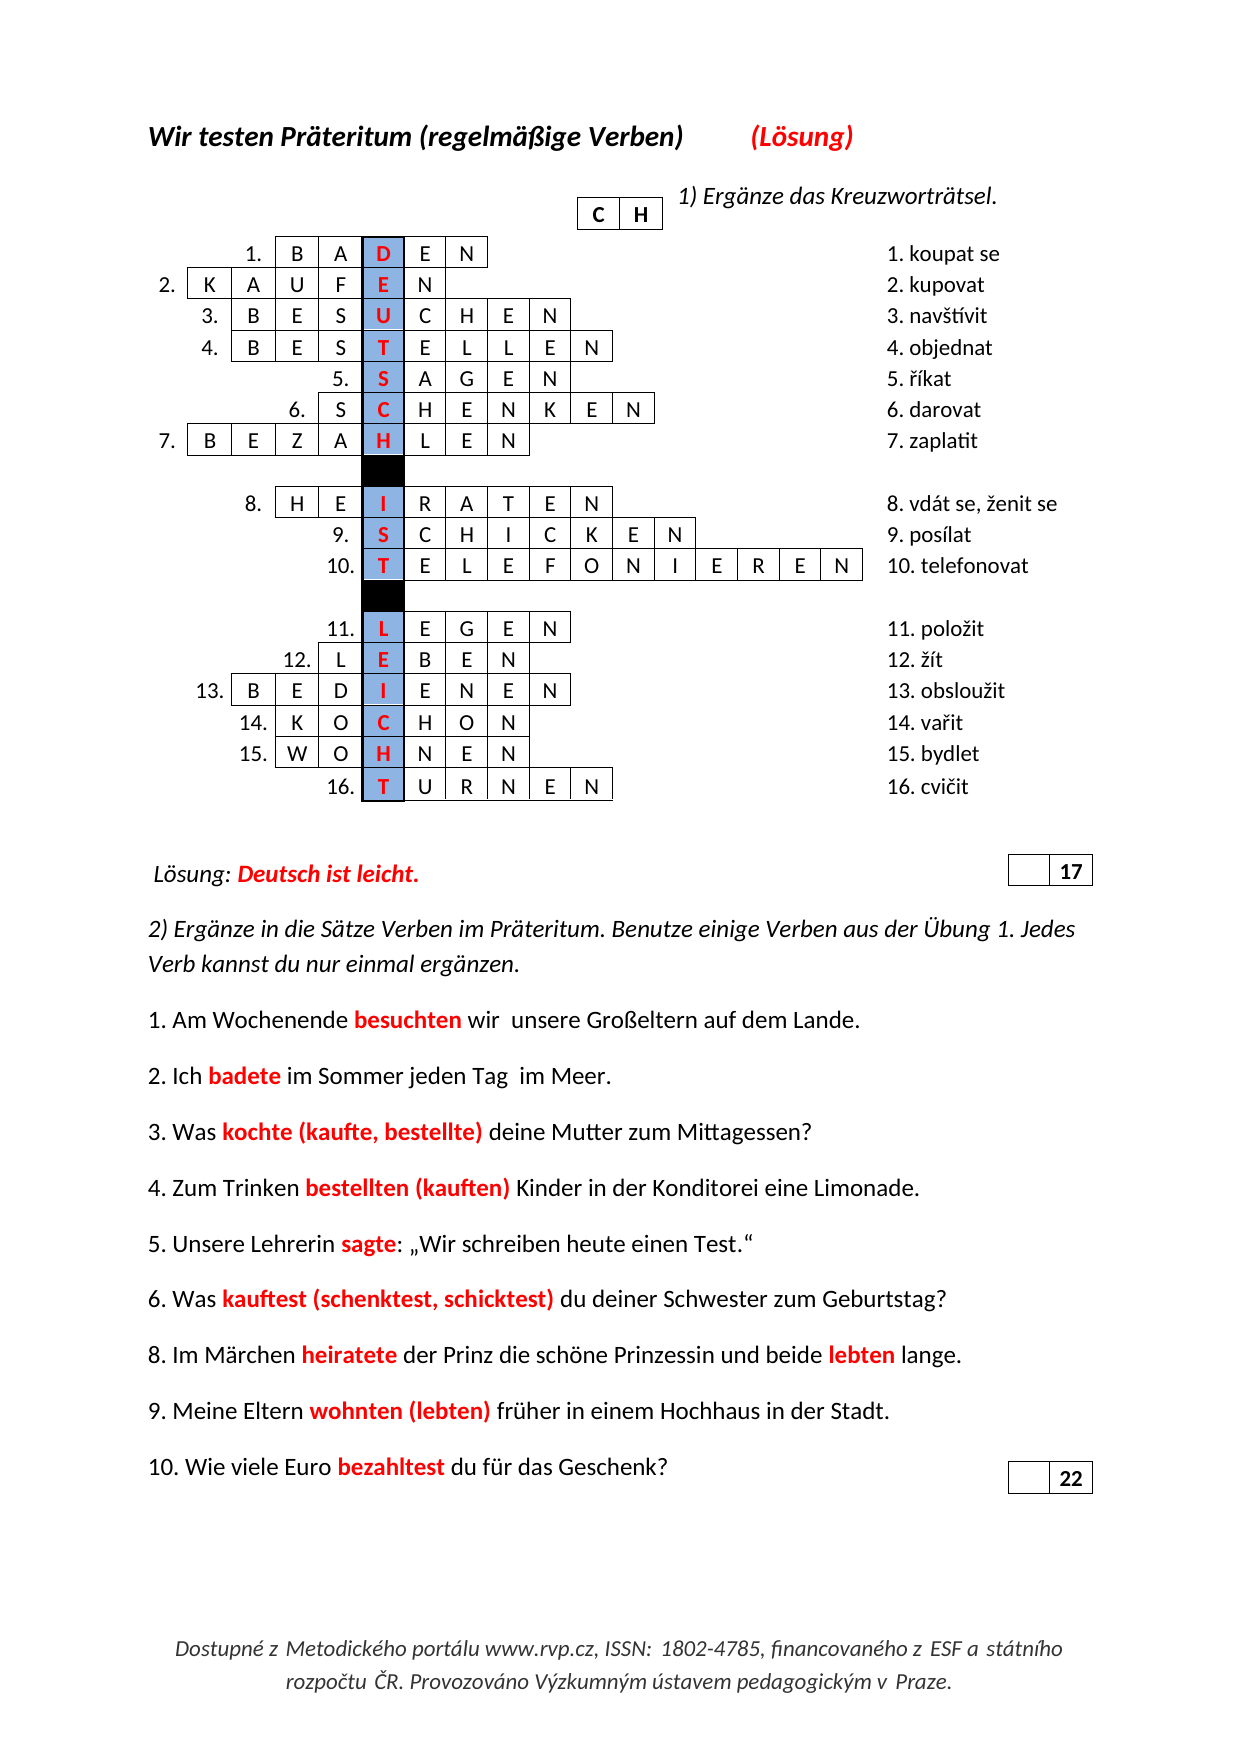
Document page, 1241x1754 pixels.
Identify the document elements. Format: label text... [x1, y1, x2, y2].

table_cell [696, 736, 737, 767]
table_cell [231, 362, 275, 392]
table_cell [188, 361, 231, 392]
table_cell [779, 705, 821, 736]
table_cell [821, 423, 862, 454]
table_cell [188, 456, 231, 486]
table_cell [779, 330, 821, 361]
table_cell [738, 611, 779, 642]
table_cell [779, 455, 821, 486]
table_cell N [530, 612, 570, 642]
table_cell K [188, 268, 231, 298]
table_cell S [319, 331, 361, 361]
table_cell [613, 486, 654, 517]
table_cell T [364, 549, 403, 579]
table_cell [696, 392, 737, 423]
table_cell [654, 486, 696, 517]
table_cell E [446, 737, 487, 767]
table_cell [529, 455, 571, 486]
text Lösung: Deutsch ist leicht. [148, 858, 1092, 888]
table_cell A [405, 362, 445, 392]
table_header A [319, 237, 361, 267]
table_cell R [405, 487, 445, 517]
table_cell S [319, 299, 361, 329]
table_cell [863, 611, 879, 642]
table_cell [231, 767, 275, 800]
table_cell 15. [231, 736, 275, 767]
table_header [863, 236, 879, 267]
table_cell [146, 517, 188, 548]
table_cell 6. darovat [879, 392, 1080, 423]
table_cell [738, 392, 779, 423]
table_cell [275, 580, 319, 611]
table_cell E [364, 643, 403, 673]
table_cell [654, 581, 696, 611]
table_cell 11. položit [879, 611, 1080, 642]
table_cell [779, 423, 821, 454]
table_cell [738, 736, 779, 767]
table_header N [446, 237, 487, 267]
table_cell [654, 267, 696, 298]
table_cell N [405, 268, 445, 298]
table_cell [613, 705, 654, 736]
table_cell [529, 581, 571, 611]
table_cell H [405, 393, 445, 423]
table_cell [231, 392, 275, 423]
table_cell [529, 267, 571, 298]
table_cell [654, 361, 696, 392]
table_cell T [364, 768, 403, 800]
table_cell 11. [319, 611, 361, 642]
table_cell L [405, 424, 445, 454]
table_cell I [364, 487, 403, 517]
table_cell L [319, 643, 361, 673]
table_cell [275, 548, 319, 579]
table_cell 4. [188, 330, 231, 361]
table_cell [738, 581, 779, 611]
table_cell [821, 330, 862, 361]
table_cell 7. [146, 423, 187, 454]
table_cell [446, 268, 487, 298]
table_cell [696, 298, 737, 329]
table_cell [696, 455, 737, 486]
table_cell [146, 330, 188, 361]
table_cell [231, 517, 275, 548]
table_cell [779, 736, 821, 767]
table_cell L [446, 331, 487, 361]
table_cell [405, 456, 446, 486]
table_header [738, 236, 779, 267]
table_header D [364, 238, 403, 267]
table_cell [275, 518, 319, 548]
table_cell [231, 611, 275, 642]
text 1) Ergänze das Kreuzworträtsel. [148, 180, 1092, 210]
table_header [488, 236, 529, 267]
table_cell [779, 267, 821, 298]
table_cell N [613, 393, 654, 423]
table_cell [188, 486, 231, 517]
table_cell E [276, 331, 318, 361]
table_cell [146, 455, 188, 486]
table_cell 14. vařit [879, 705, 1080, 736]
table_cell I [655, 549, 695, 579]
table_cell [446, 456, 487, 486]
table_cell S [364, 362, 403, 392]
table_cell E [613, 518, 654, 548]
table_cell [319, 580, 361, 611]
text 4. Zum Trinken bestellten (kauften) Kinder in der Konditorei eine Limonade. [148, 1172, 1092, 1202]
table_cell K [530, 393, 570, 423]
table_cell A [446, 487, 487, 517]
table_header 22 [1050, 1462, 1092, 1492]
table_cell [779, 298, 821, 329]
table_cell [364, 581, 403, 611]
table_cell [571, 362, 612, 392]
table_header [188, 236, 231, 267]
table_cell [821, 392, 862, 423]
table_cell L [364, 612, 403, 642]
table_cell [863, 705, 879, 736]
table_cell B [405, 643, 445, 673]
table_cell [738, 705, 779, 736]
table_cell Z [276, 424, 318, 454]
table_cell [654, 736, 696, 767]
table_cell E [276, 299, 318, 329]
table_cell [654, 673, 696, 704]
table_cell [655, 392, 696, 423]
table_cell F [530, 549, 570, 579]
table_cell N [405, 737, 445, 767]
table_cell N [488, 737, 529, 767]
table_cell [146, 298, 188, 329]
table_cell [613, 361, 654, 392]
table_cell O [319, 706, 361, 736]
table_cell H [364, 737, 403, 767]
table_cell E [488, 362, 529, 392]
table_cell [571, 611, 612, 642]
table_cell T [488, 487, 529, 517]
table_cell [654, 767, 696, 800]
table_cell [779, 517, 821, 548]
table_cell [188, 736, 231, 767]
table_cell E [488, 549, 529, 579]
table_cell [530, 736, 571, 767]
table_cell [613, 424, 654, 454]
table_cell 4. objednat [879, 330, 1080, 361]
table_cell [571, 642, 612, 673]
table_cell [821, 767, 862, 800]
table_cell [488, 581, 529, 611]
table_cell I [488, 518, 529, 548]
table_cell N [488, 643, 529, 673]
table_cell [405, 581, 446, 611]
table_cell [779, 767, 821, 800]
table_cell [146, 767, 188, 800]
table_cell H [446, 518, 487, 548]
table_cell [863, 580, 879, 611]
table_cell N [821, 549, 862, 579]
table_cell [879, 580, 1080, 611]
table_cell [863, 517, 879, 548]
table_cell [821, 267, 862, 298]
table_header [1009, 1462, 1049, 1492]
table_cell 5. [319, 362, 361, 392]
table_cell E [696, 549, 737, 579]
table_cell [188, 611, 231, 642]
table_cell A [232, 268, 275, 298]
table_cell [779, 392, 821, 423]
table_cell 10. telefonovat [879, 548, 1080, 579]
table_cell E [405, 674, 445, 704]
table_cell [188, 392, 231, 423]
table_cell [738, 673, 779, 704]
table_cell O [571, 549, 612, 579]
table_header C [578, 198, 619, 228]
table_cell [779, 486, 821, 517]
table_cell 8. vdát se, ženit se [879, 486, 1080, 517]
table_cell [696, 267, 737, 298]
table_cell [821, 517, 862, 548]
table_cell I [364, 674, 403, 704]
table_cell [863, 423, 879, 454]
table_cell N [488, 393, 529, 423]
table_cell [863, 392, 879, 423]
table_cell E [276, 674, 318, 704]
table_cell [696, 611, 737, 642]
table_cell [613, 642, 654, 673]
text 8. Im Märchen heiratete der Prinz die schöne Prinzessin und beide lebten lange. [148, 1339, 1092, 1370]
text Wir testen Präteritum (regelmäßige Verben) (Lösung) [148, 118, 1092, 154]
table_cell 12. žít [879, 642, 1080, 673]
table_cell E [780, 549, 820, 579]
table_cell E [319, 487, 361, 517]
table_header [821, 236, 862, 267]
table_cell H [446, 299, 487, 329]
table_cell 3. navštívit [879, 298, 1080, 329]
text 9. Meine Eltern wohnten (lebten) früher in einem Hochhaus in der Stadt. [148, 1395, 1092, 1426]
table_cell [571, 267, 612, 298]
table_cell U [276, 268, 318, 298]
table_cell 15. bydlet [879, 736, 1080, 767]
table_cell H [276, 487, 318, 517]
table_header [654, 236, 696, 267]
table_cell T [364, 331, 403, 361]
table_cell [146, 736, 188, 767]
table_cell H [405, 706, 445, 736]
table_cell [779, 581, 821, 611]
table_cell [613, 736, 654, 767]
table_cell 13. [188, 673, 231, 704]
table_cell [863, 361, 879, 392]
table_cell [821, 673, 862, 704]
table_cell [738, 298, 779, 329]
table_cell S [319, 393, 361, 423]
table_cell 16. cvičit [879, 767, 1080, 800]
table_cell [654, 705, 696, 736]
table_cell [654, 423, 696, 454]
table_header E [405, 237, 445, 267]
table_cell E [530, 331, 570, 361]
table_cell [275, 611, 319, 642]
table_cell [231, 580, 275, 611]
table_cell [879, 455, 1080, 486]
table_header [1009, 855, 1049, 885]
text 10. Wie viele Euro bezahltest du für das Geschenk? [148, 1451, 1092, 1482]
table_cell K [571, 518, 612, 548]
table_cell E [405, 612, 445, 642]
table_cell [696, 330, 737, 361]
table_cell [188, 767, 231, 800]
table_cell [275, 362, 319, 392]
table_cell [738, 423, 779, 454]
table_cell E [488, 612, 529, 642]
table_cell L [488, 331, 529, 361]
table_cell [738, 486, 779, 517]
text 3. Was kochte (kaufte, bestellte) deine Mutter zum Mittagessen? [148, 1116, 1092, 1147]
table_cell E [446, 393, 487, 423]
table_cell [696, 361, 737, 392]
table_cell [821, 736, 862, 767]
text 2. Ich badete im Sommer jeden Tag im Meer. [148, 1060, 1092, 1091]
table_cell [188, 580, 231, 611]
text 5. Unsere Lehrerin sagte: „Wir schreiben heute einen Test.“ [148, 1228, 1092, 1258]
table_cell E [529, 768, 571, 800]
table_cell [738, 330, 779, 361]
table_cell [146, 642, 188, 673]
table_cell N [488, 768, 529, 800]
table_header 17 [1050, 855, 1092, 885]
table_cell [613, 611, 654, 642]
table_cell 6. [275, 392, 318, 423]
table_cell 12. [275, 642, 318, 673]
table_cell [738, 517, 779, 548]
table_cell [863, 298, 879, 329]
table_cell [654, 298, 696, 329]
table_cell [821, 581, 862, 611]
table_cell [654, 642, 696, 673]
table_cell [863, 486, 879, 517]
table_cell K [276, 706, 318, 736]
table_cell [696, 581, 737, 611]
table_cell [571, 424, 612, 454]
table_cell 2. [146, 267, 187, 298]
table_cell 10. [319, 548, 361, 579]
table_cell [779, 361, 821, 392]
table_cell [571, 455, 612, 486]
table_cell [319, 456, 361, 486]
table_cell U [405, 768, 446, 800]
table_cell [821, 455, 862, 486]
table_cell E [446, 424, 487, 454]
table_cell [231, 548, 275, 579]
table_cell [863, 267, 879, 298]
table_cell E [405, 549, 445, 579]
table_cell [146, 673, 188, 704]
table_cell B [188, 424, 231, 454]
table_cell [275, 768, 319, 800]
table_cell [779, 673, 821, 704]
table_cell C [405, 518, 445, 548]
table_cell [821, 486, 862, 517]
table_cell B [232, 331, 275, 361]
table_cell [488, 456, 529, 486]
table_header [529, 236, 571, 267]
table_cell B [232, 299, 275, 329]
table_cell [779, 642, 821, 673]
table_cell N [655, 518, 695, 548]
table_header [146, 236, 188, 267]
table_cell [146, 548, 188, 579]
table_cell E [530, 487, 570, 517]
table_header 1. [231, 236, 275, 267]
table_header B [276, 237, 318, 267]
table_cell C [364, 393, 403, 423]
table_header [696, 236, 737, 267]
table_cell [571, 705, 612, 736]
table_cell 8. [231, 486, 275, 517]
table_cell [863, 330, 879, 361]
table_header [613, 236, 654, 267]
table_cell [738, 767, 779, 800]
table_cell [821, 705, 862, 736]
table_cell [863, 455, 879, 486]
table_cell [863, 736, 879, 767]
table_header H [620, 198, 662, 228]
table_cell [146, 392, 188, 423]
table_cell [863, 767, 879, 800]
table_cell [146, 361, 188, 392]
table_cell [613, 455, 654, 486]
table_cell [188, 517, 231, 548]
table_cell [696, 486, 737, 517]
table_cell [530, 643, 571, 673]
table_cell [613, 267, 654, 298]
table_cell [654, 611, 696, 642]
table_cell [146, 705, 188, 736]
text 1. Am Wochenende besuchten wir unsere Großeltern auf dem Lande. [148, 1004, 1092, 1035]
table_cell F [319, 268, 361, 298]
table_cell [696, 423, 737, 454]
table_cell [696, 642, 737, 673]
table_cell [696, 705, 737, 736]
text 2) Ergänze in die Sätze Verben im Präteritum. Benutze einige Verben aus der Übung 1. Jedes Verb kannst du nur einmal ergänzen. [148, 913, 1092, 979]
table_cell [231, 456, 275, 486]
table_cell [530, 424, 571, 454]
table_cell [696, 517, 737, 548]
table_header [779, 236, 821, 267]
table_cell G [446, 362, 487, 392]
table_cell 3. [188, 299, 231, 329]
table_cell [188, 705, 231, 736]
table_cell [364, 456, 403, 486]
table_cell R [446, 768, 487, 800]
table_cell W [276, 737, 318, 767]
table_cell N [488, 706, 529, 736]
table_cell [863, 673, 879, 704]
table_cell N [571, 331, 612, 361]
table_cell N [571, 487, 612, 517]
table_cell E [364, 268, 403, 298]
table_cell [146, 580, 188, 611]
table_cell E [232, 424, 275, 454]
table_cell E [488, 299, 529, 329]
table_cell R [738, 549, 779, 579]
table_cell D [319, 674, 361, 704]
table_cell 14. [231, 706, 275, 736]
table_cell [188, 548, 231, 579]
table_cell [488, 267, 529, 298]
table_cell [613, 673, 654, 704]
table_cell 13. obsloužit [879, 673, 1080, 704]
table_cell C [530, 518, 570, 548]
text 6. Was kauftest (schenktest, schicktest) du deiner Schwester zum Geburtstag? [148, 1283, 1092, 1314]
table_cell [613, 330, 654, 361]
table_cell [821, 361, 862, 392]
table_cell N [613, 549, 654, 579]
table_cell [779, 611, 821, 642]
table_cell S [364, 518, 403, 548]
table_cell [613, 581, 654, 611]
table_cell [738, 455, 779, 486]
table_cell [654, 330, 696, 361]
table_cell U [364, 299, 403, 329]
table_cell N [446, 674, 487, 704]
table_cell [613, 298, 654, 329]
table_cell O [446, 706, 487, 736]
table_cell [654, 455, 696, 486]
table_cell E [488, 674, 529, 704]
table_cell 16. [319, 768, 361, 800]
table_cell [738, 642, 779, 673]
table_cell E [446, 643, 487, 673]
table_cell [571, 298, 612, 329]
table_cell [613, 767, 654, 800]
table_cell N [571, 768, 612, 800]
table_cell C [364, 706, 403, 736]
table_cell [738, 361, 779, 392]
table_cell [696, 673, 737, 704]
table_cell [146, 611, 188, 642]
table_cell [821, 611, 862, 642]
table_cell E [405, 331, 445, 361]
table_cell C [405, 299, 445, 329]
table_header 1. koupat se [879, 236, 1080, 267]
table_cell G [446, 612, 487, 642]
table_cell [231, 642, 275, 673]
table_header [571, 236, 612, 267]
table_cell N [488, 424, 529, 454]
table_cell [275, 456, 319, 486]
table_cell 9. [319, 518, 361, 548]
table_cell 9. posílat [879, 517, 1080, 548]
table_cell A [319, 424, 361, 454]
table_cell E [571, 393, 612, 423]
table_cell B [232, 674, 275, 704]
table_cell [821, 298, 862, 329]
table_cell 5. říkat [879, 361, 1080, 392]
table_cell [863, 642, 879, 673]
table_cell N [530, 299, 570, 329]
table_cell [738, 267, 779, 298]
table_cell H [364, 424, 403, 454]
table_cell L [446, 549, 487, 579]
table_cell [571, 673, 612, 704]
table_cell [530, 706, 571, 736]
table_cell [146, 486, 188, 517]
table_cell N [530, 362, 570, 392]
table_cell [571, 736, 612, 767]
table_cell [571, 581, 612, 611]
table_cell 2. kupovat [879, 267, 1080, 298]
table_cell [696, 767, 737, 800]
table_cell O [319, 737, 361, 767]
table_cell [188, 642, 231, 673]
table_cell N [530, 674, 570, 704]
table_cell [446, 581, 487, 611]
table_cell [863, 548, 879, 579]
table_cell 7. zaplatit [879, 423, 1080, 454]
table_cell [821, 642, 862, 673]
